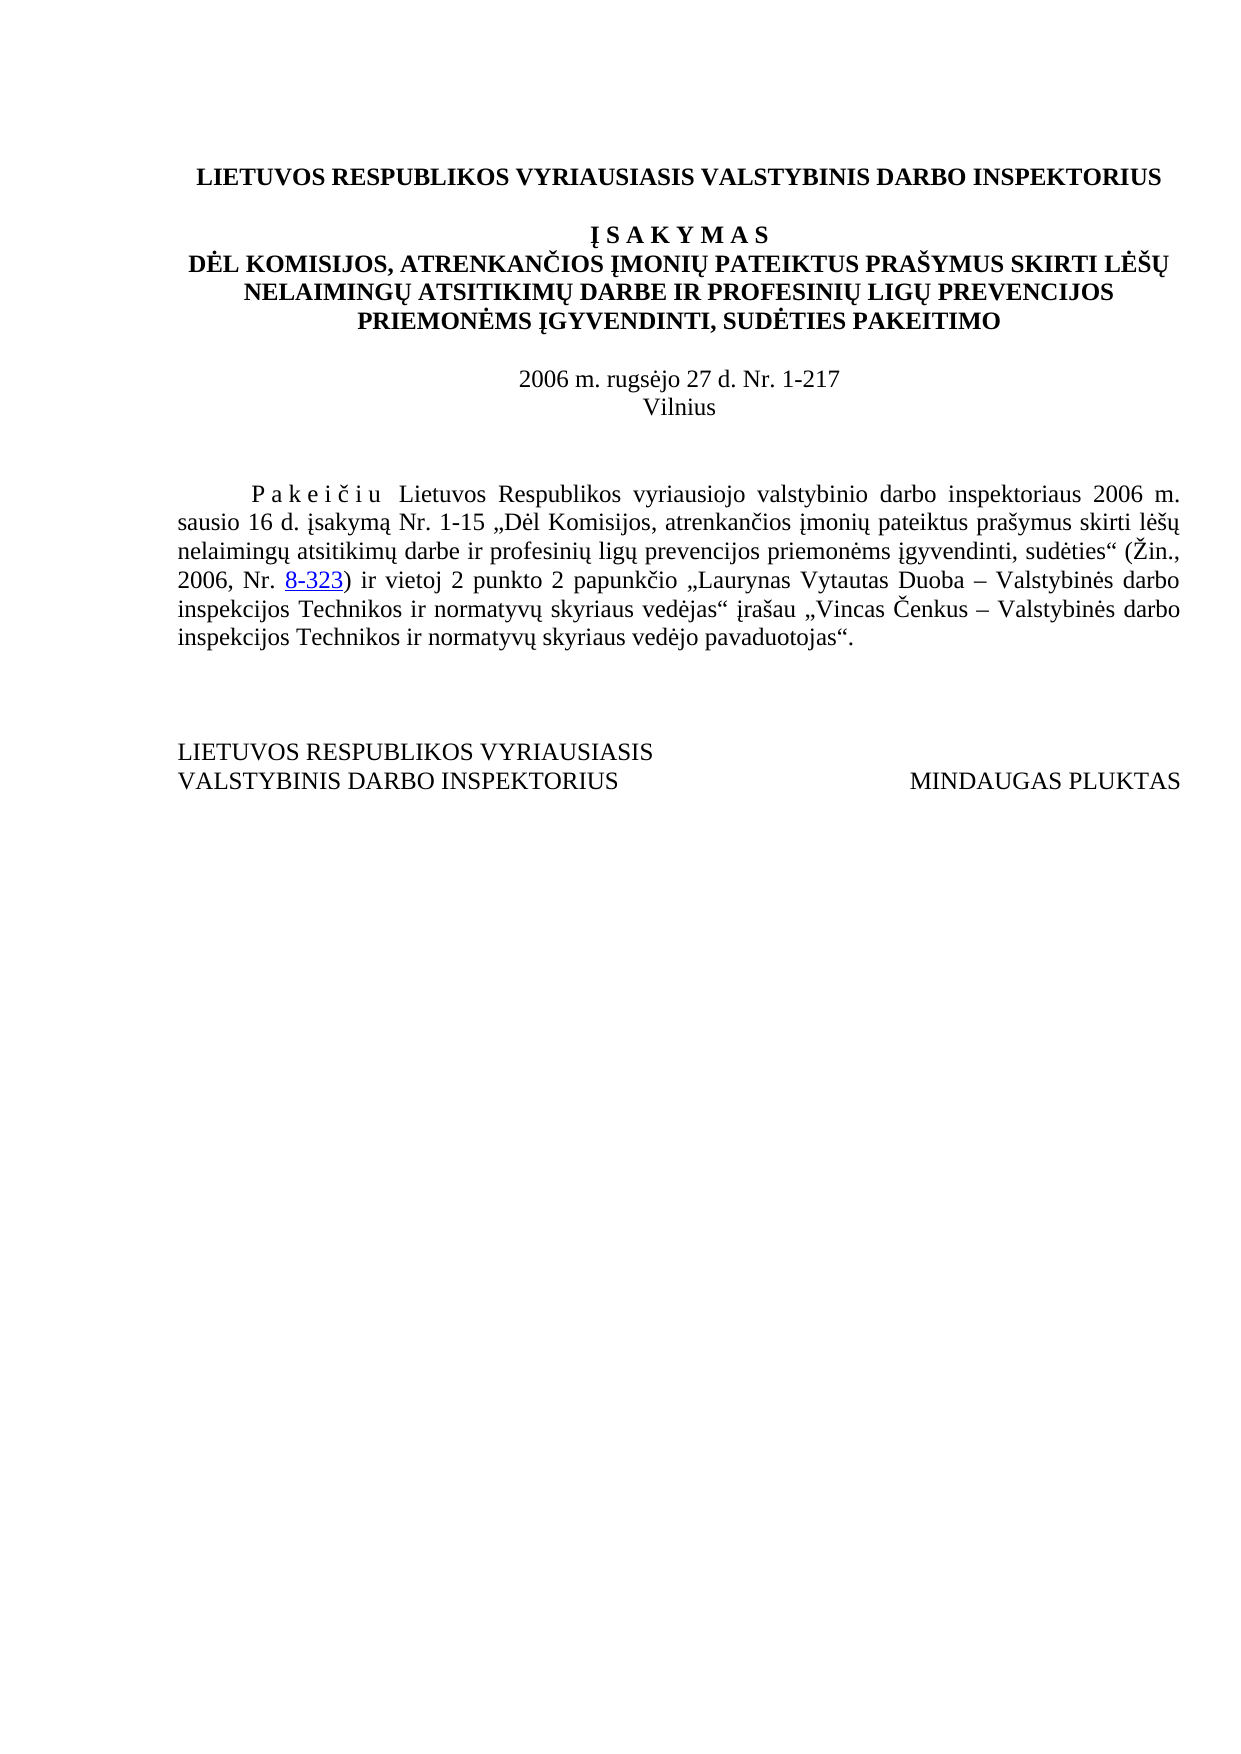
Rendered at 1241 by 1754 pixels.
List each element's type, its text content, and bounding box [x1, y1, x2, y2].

text Į S A K Y M A S [177, 220, 1181, 249]
text VALSTYBINIS DARBO INSPEKTORIUS MINDAUGAS PLUKTAS [177, 766, 1181, 795]
text Vilnius [177, 392, 1181, 421]
text DĖL KOMISIJOS, ATRENKANČIOS ĮMONIŲ PATEIKTUS PRAŠYMUS SKIRTI LĖŠŲ NELAIMINGŲ ATSITIKIMŲ DARBE IR PROFESINIŲ LIGŲ PREVENCIJOS PRIEMONĖMS ĮGYVENDINTI, SUDĖTIES PAKEITIMO [177, 249, 1181, 335]
text Pakeičiu Lietuvos Respublikos vyriausiojo valstybinio darbo inspektoriaus 2006 m. sausio 16 d. įsakymą Nr. 1-15 „Dėl Komisijos, atrenkančios įmonių pateiktus prašymus skirti lėšų nelaimingų atsitikimų darbe ir profesinių ligų prevencijos priemonėms įgyvendinti, sudėties“ (Žin., 2006, Nr. 8-323) ir vietoj 2 punkto 2 papunkčio „Laurynas Vytautas Duoba – Valstybinės darbo inspekcijos Technikos ir normatyvų skyriaus vedėjas“ įrašau „Vincas Čenkus – Valstybinės darbo inspekcijos Technikos ir normatyvų skyriaus vedėjo pavaduotojas“. [177, 479, 1181, 651]
text 2006 m. rugsėjo 27 d. Nr. 1-217 [177, 364, 1181, 392]
text LIETUVOS RESPUBLIKOS VYRIAUSIASIS VALSTYBINIS DARBO INSPEKTORIUS [177, 162, 1181, 191]
text LIETUVOS RESPUBLIKOS VYRIAUSIASIS [177, 737, 1181, 766]
